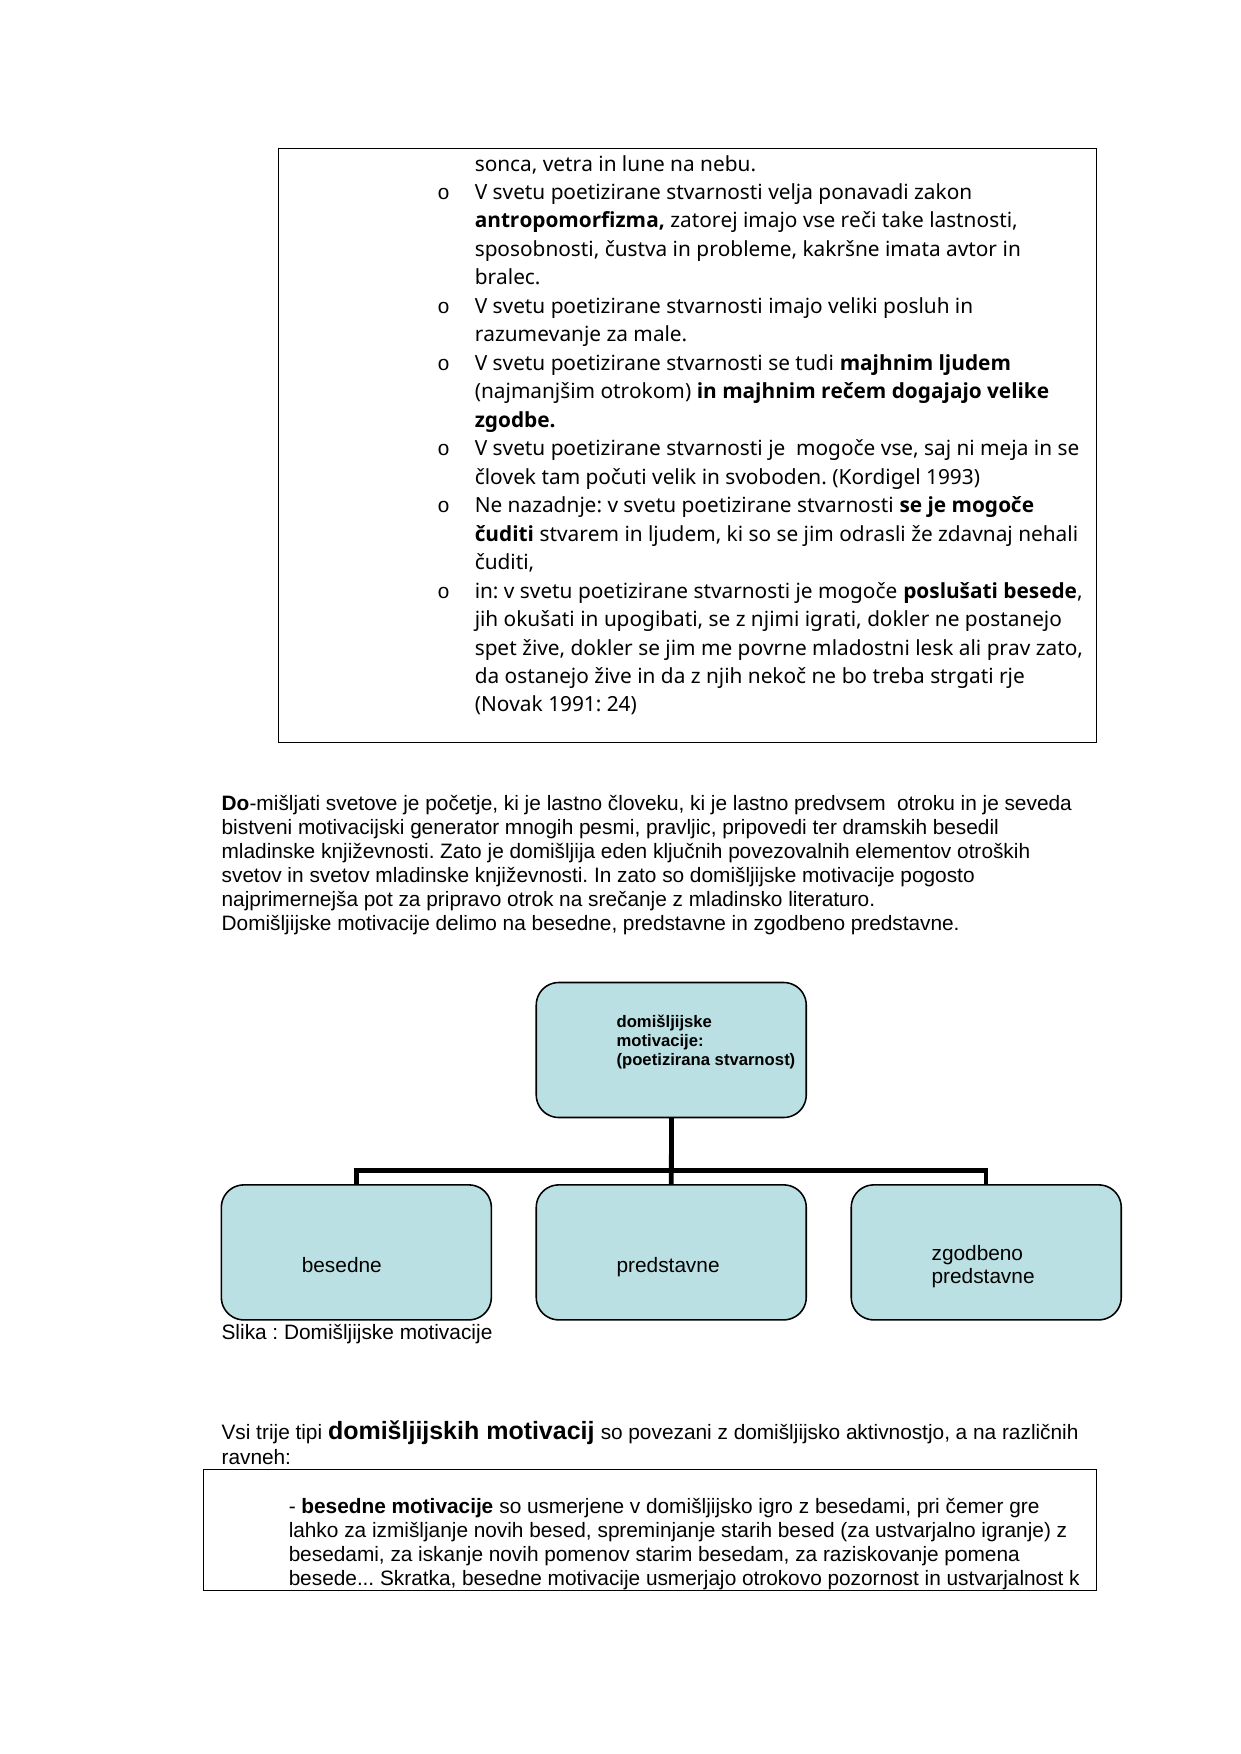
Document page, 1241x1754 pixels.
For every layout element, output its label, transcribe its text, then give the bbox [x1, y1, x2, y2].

text Domišljijske motivacije delimo na besedne, predstavne in zgodbeno predstavne. [221, 911, 1093, 935]
table_header po tem, da ni meje med realnostjo in resničnostjo. Če pa ta meja vendarle je, potem ni pomembna. Otroci se lahko sprehajajo med tema svetovoma brez zavor, ki jih ob tem čutimo odrasli. V svetu poetizirane stvarnosti velja železno pravilo, da so avtorjeve in bralčeve simpatije namenjene majhnim, šibkim a dobrim. V svetu poetizirane stvarnosti pogosto velja zakon artificializma, kjer so torej ljudje posadili kamenčke, da so iz njih zrasli hribi. Svet poetizirane stvarnosti je antropocentričen (pravzaprav otrokocentričen), saj je urejen tako, da je v njem ljudem (še posebej otrokom) kar najlepše in najudobneje, V svetu poetizirane stvarnosti velja nekakšno vseobsegajoče upanje, kako (dobre) literarne osebe in seveda bralca čaka v prihodnosti nekaj izjemnega, čudovitega. V svetu poetizirane stvarnosti pogosto veljajo zakoni animizma, zatorej je tam vse živo, od kamna na cesti do sonca, vetra in lune na nebu. V svetu poetizirane stvarnosti velja ponavadi zakon antropomorfizma, zatorej imajo vse reči take lastnosti, sposobnosti, čustva in probleme, kakršne imata avtor in bralec. V svetu poetizirane stvarnosti imajo veliki posluh in razumevanje za male. V svetu poetizirane stvarnosti se tudi majhnim ljudem (najmanjšim otrokom) in majhnim rečem dogajajo velike zgodbe. V svetu poetizirane stvarnosti je mogoče vse, saj ni meja in se človek tam počuti velik in svoboden. (Kordigel 1993) Ne nazadnje: v svetu poetizirane stvarnosti se je mogoče čuditi stvarem in ljudem, ki so se jim odrasli že zdavnaj nehali čuditi, in: v svetu poetizirane stvarnosti je mogoče poslušati besede, jih okušati in upogibati, se z njimi igrati, dokler ne postanejo spet žive, dokler se jim me povrne mladostni lesk ali prav zato, da ostanejo žive in da z njih nekoč ne bo treba strgati rje (Novak 1991: 24) [279, 149, 1096, 742]
table_header - besedne motivacije so usmerjene v domišljijsko igro z besedami, pri čemer gre lahko za izmišljanje novih besed, spreminjanje starih besed (za ustvarjalno igranje) z besedami, za iskanje novih pomenov starim besedam, za raziskovanje pomena besede... Skratka, besedne motivacije usmerjajo otrokovo pozornost in ustvarjalnost k [204, 1470, 1096, 1589]
text Do-mišljati svetove je početje, ki je lastno človeku, ki je lastno predvsem otroku in je seveda bistveni motivacijski generator mnogih pesmi, pravljic, pripovedi ter dramskih besedil mladinske književnosti. Zato je domišljija eden ključnih povezovalnih elementov otroških svetov in svetov mladinske književnosti. In zato so domišljijske motivacije pogosto najprimernejša pot za pripravo otrok na srečanje z mladinsko literaturo. [221, 791, 1093, 911]
text Slika : Domišljijske motivacije [221, 1320, 1093, 1344]
text Vsi trije tipi domišljijskih motivacij so povezani z domišljijsko aktivnostjo, a na različnih ravneh: [221, 1416, 1093, 1469]
